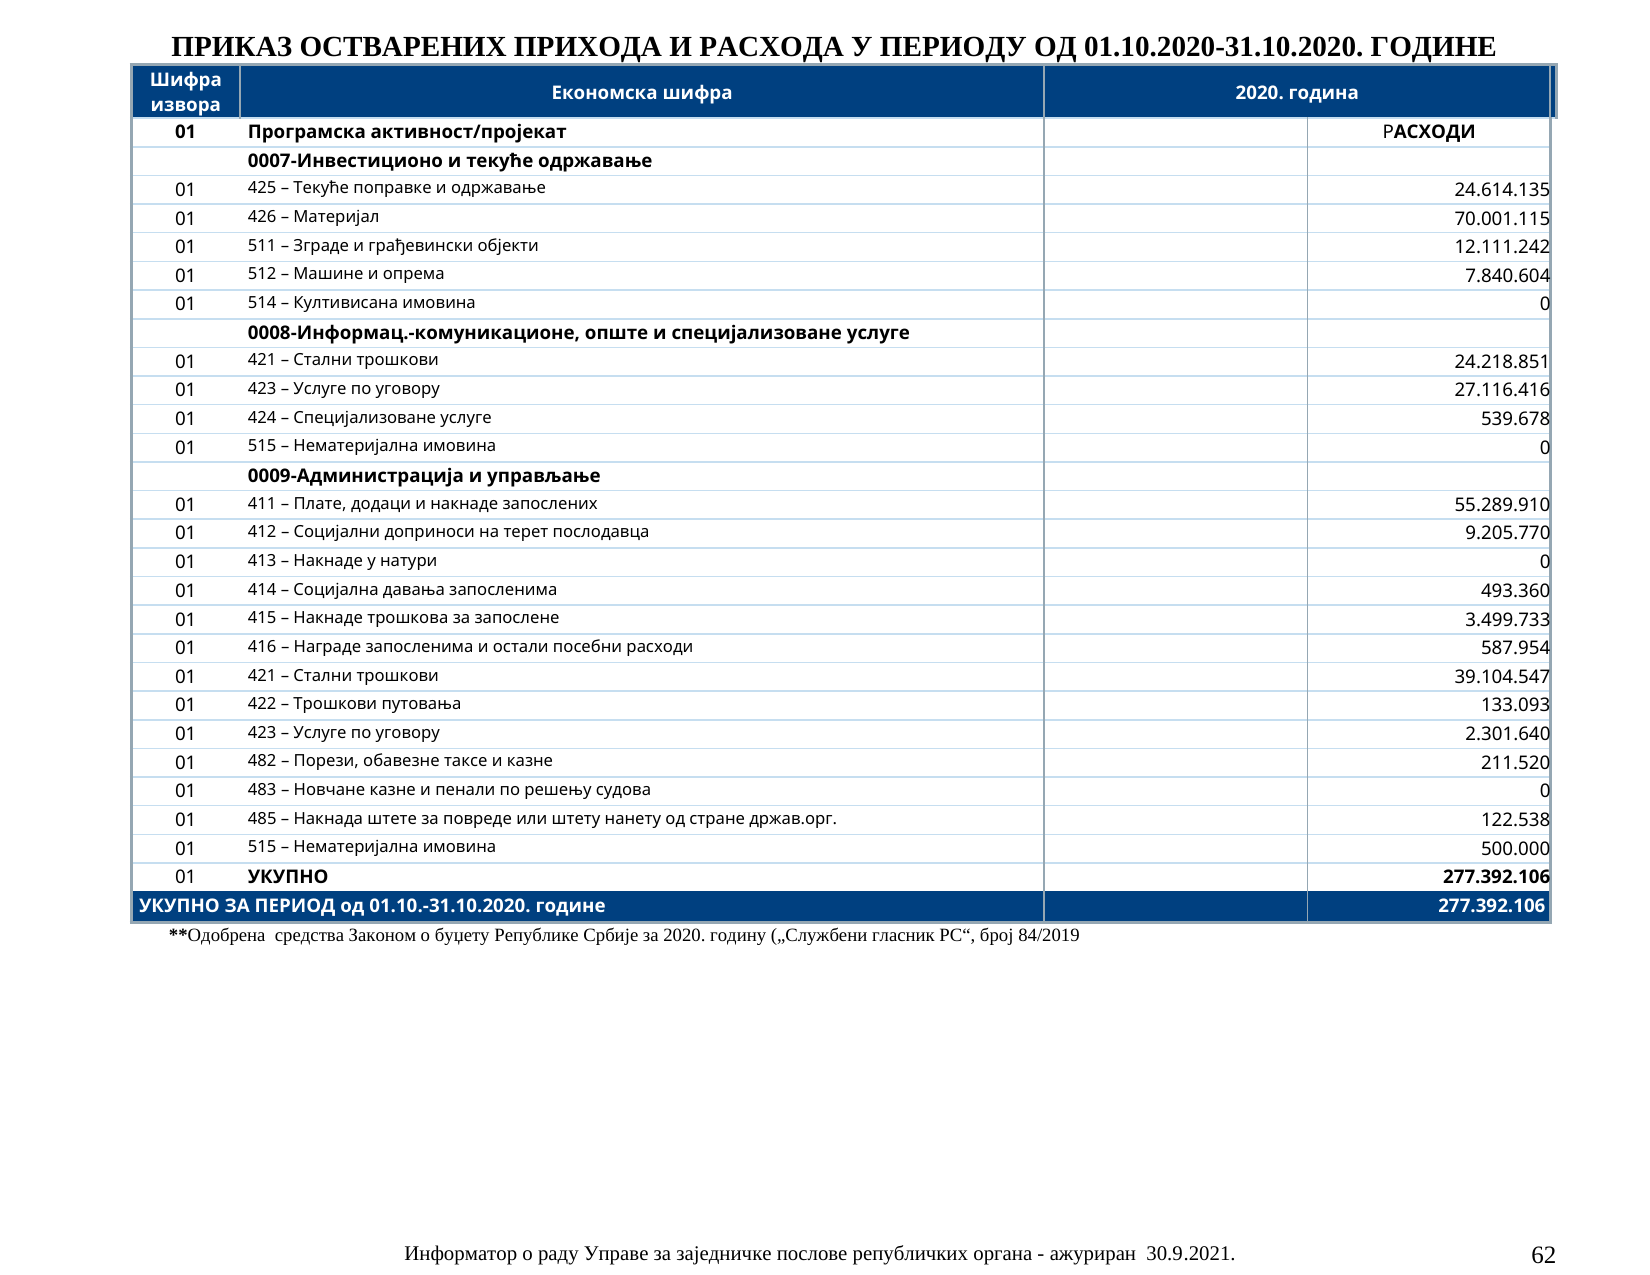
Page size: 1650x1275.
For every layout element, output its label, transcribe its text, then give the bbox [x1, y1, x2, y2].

table_cell 421 – Стални трошкови [240, 663, 1043, 690]
table_cell [1552, 490, 1556, 518]
table_cell [133, 320, 240, 346]
table_cell 277.392.106 [1308, 891, 1549, 921]
table_header [1551, 66, 1555, 117]
table_cell [1552, 232, 1556, 261]
table_cell [1045, 405, 1307, 432]
table_cell [1552, 404, 1556, 432]
table_cell 27.116.416 [1308, 377, 1549, 404]
table_cell [1045, 577, 1307, 604]
table_cell Програмска активност/пројекат [240, 119, 1043, 146]
table_cell 01 [133, 119, 240, 146]
table_cell 01 [133, 520, 240, 547]
table_cell [1552, 119, 1556, 146]
table_cell [1308, 320, 1549, 346]
table_cell 211.520 [1308, 749, 1549, 776]
table_header 2020. година [1045, 66, 1549, 117]
table_cell [1045, 463, 1307, 490]
table_cell 01 [133, 491, 240, 518]
table_cell 01 [133, 377, 240, 404]
table_cell [1045, 205, 1307, 232]
table_cell [1552, 891, 1556, 921]
table_cell [1045, 778, 1307, 805]
table_cell [1045, 692, 1307, 719]
table_cell 424 – Специјализоване услуге [240, 405, 1043, 432]
table_cell [133, 148, 240, 174]
table_cell 485 – Накнада штете за повреде или штету нанету од стране држав.орг. [240, 806, 1043, 833]
table_cell 2.301.640 [1308, 721, 1549, 747]
table_cell 493.360 [1308, 577, 1549, 604]
table_cell [1552, 433, 1556, 461]
table_cell 515 – Нематеријална имовина [240, 434, 1043, 461]
table_cell [1045, 520, 1307, 547]
table_cell 01 [133, 806, 240, 833]
table_cell 01 [133, 291, 240, 318]
table_cell [1552, 346, 1556, 375]
table_cell 412 – Социјални доприноси на терет послодавца [240, 520, 1043, 547]
table_cell 01 [133, 549, 240, 576]
table_cell 01 [133, 262, 240, 289]
table_cell 01 [133, 864, 240, 891]
table_cell 39.104.547 [1308, 663, 1549, 690]
table_cell [1552, 747, 1556, 776]
table_cell 01 [133, 778, 240, 805]
table_cell [1045, 119, 1307, 146]
table_cell [1552, 461, 1556, 490]
table_cell [1045, 806, 1307, 833]
table_cell [1045, 148, 1307, 174]
table_cell [1552, 862, 1556, 891]
table_cell 587.954 [1308, 635, 1549, 662]
table_cell 01 [133, 176, 240, 203]
table_cell [1552, 576, 1556, 604]
table_header Шифра извора [133, 66, 239, 117]
table_cell 70.001.115 [1308, 205, 1549, 232]
table_cell 24.218.851 [1308, 348, 1549, 375]
table_cell 422 – Трошкови путовања [240, 692, 1043, 719]
table_cell 01 [133, 835, 240, 862]
table_cell 421 – Стални трошкови [240, 348, 1043, 375]
table_cell 423 – Услуге по уговору [240, 721, 1043, 747]
table_cell [1552, 834, 1556, 862]
table_cell 01 [133, 692, 240, 719]
table_cell 415 – Накнаде трошкова за запослене [240, 606, 1043, 633]
table_cell 01 [133, 577, 240, 604]
table_cell [1552, 547, 1556, 576]
table_cell 0007-Инвестиционо и текуће одржавање [240, 148, 1043, 174]
table_cell 0 [1308, 434, 1549, 461]
table_cell УКУПНО [240, 864, 1043, 891]
table_header Економска шифра [241, 66, 1043, 117]
table_cell [1552, 662, 1556, 690]
table_cell 133.093 [1308, 692, 1549, 719]
table_cell 01 [133, 606, 240, 633]
table_cell УКУПНО ЗА ПЕРИОД од 01.10.-31.10.2020. године [133, 891, 1043, 921]
table_cell 277.392.106 [1308, 864, 1549, 891]
table_cell 0008-Информац.-комуникационе, опште и специјализоване услуге [240, 320, 1043, 346]
table_cell [1552, 146, 1556, 174]
table_cell 411 – Плате, додаци и накнаде запослених [240, 491, 1043, 518]
table_cell 122.538 [1308, 806, 1549, 833]
table_cell 482 – Порези, обавезне таксе и казне [240, 749, 1043, 776]
table_cell 515 – Нематеријална имовина [240, 835, 1043, 862]
table_cell 01 [133, 205, 240, 232]
table_cell 12.111.242 [1308, 233, 1549, 261]
table_cell 01 [133, 635, 240, 662]
table_cell 483 – Новчане казне и пенали по решењу судова [240, 778, 1043, 805]
table_cell 01 [133, 434, 240, 461]
table_cell 3.499.733 [1308, 606, 1549, 633]
table_cell [1308, 148, 1549, 174]
table_cell [1552, 261, 1556, 289]
table_cell [1552, 776, 1556, 805]
table_cell [133, 463, 240, 490]
table_cell [1552, 690, 1556, 719]
table_cell [1552, 805, 1556, 833]
table_cell [1045, 434, 1307, 461]
table_cell [1308, 463, 1549, 490]
table_cell [1552, 375, 1556, 404]
table_cell 0 [1308, 291, 1549, 318]
table_cell 425 – Текуће поправке и одржавање [240, 176, 1043, 203]
table_cell [1045, 864, 1307, 891]
table_cell [1045, 891, 1307, 921]
table_cell [1552, 604, 1556, 633]
table_cell 0 [1308, 778, 1549, 805]
table_cell [1045, 176, 1307, 203]
table_cell 7.840.604 [1308, 262, 1549, 289]
table_cell 500.000 [1308, 835, 1549, 862]
table_cell [1045, 233, 1307, 261]
table_cell [1045, 262, 1307, 289]
table_cell [1045, 491, 1307, 518]
table_cell 512 – Машине и опрема [240, 262, 1043, 289]
table_cell [1045, 549, 1307, 576]
table_cell [1045, 749, 1307, 776]
table_cell [1045, 663, 1307, 690]
table_cell 413 – Накнаде у натури [240, 549, 1043, 576]
table_cell 0 [1308, 549, 1549, 576]
table_cell [1552, 318, 1556, 346]
table_cell [1552, 203, 1556, 232]
table_cell 01 [133, 749, 240, 776]
table_cell [1045, 635, 1307, 662]
table_cell РАСХОДИ [1308, 119, 1549, 146]
table_cell [1552, 175, 1556, 203]
table_cell 414 – Социјална давања запосленима [240, 577, 1043, 604]
table_cell [1552, 719, 1556, 747]
table_cell 416 – Награде запосленима и остали посебни расходи [240, 635, 1043, 662]
table_cell [1552, 289, 1556, 318]
table_cell 9.205.770 [1308, 520, 1549, 547]
text **Одобрена средства Законом о буџету Републике Србије за 2020. годину („Службени гласник РС“, број 84/2019 [169, 924, 1556, 945]
table_cell 01 [133, 405, 240, 432]
table_cell 01 [133, 663, 240, 690]
table_cell 426 – Материјал [240, 205, 1043, 232]
table_cell 55.289.910 [1308, 491, 1549, 518]
table_cell 24.614.135 [1308, 176, 1549, 203]
table_cell 423 – Услуге по уговору [240, 377, 1043, 404]
table_cell [1552, 633, 1556, 662]
table_cell 01 [133, 233, 240, 261]
table_cell 0009-Администрација и управљање [240, 463, 1043, 490]
table_cell 01 [133, 348, 240, 375]
table_cell 514 – Култивисана имовина [240, 291, 1043, 318]
table_cell [1552, 518, 1556, 547]
table_cell [1045, 721, 1307, 747]
table_cell 539.678 [1308, 405, 1549, 432]
table_cell 511 – Зграде и грађевински објекти [240, 233, 1043, 261]
table_cell [1045, 606, 1307, 633]
table_cell [1045, 348, 1307, 375]
table_cell [1045, 320, 1307, 346]
text ПРИКАЗ ОСТВАРЕНИХ ПРИХОДА И РАСХОДА У ПЕРИОДУ ОД 01.10.2020-31.10.2020. ГОДИНЕ [112, 29, 1556, 63]
table_cell [1045, 835, 1307, 862]
table_cell 01 [133, 721, 240, 747]
table_cell [1045, 291, 1307, 318]
table_cell [1045, 377, 1307, 404]
